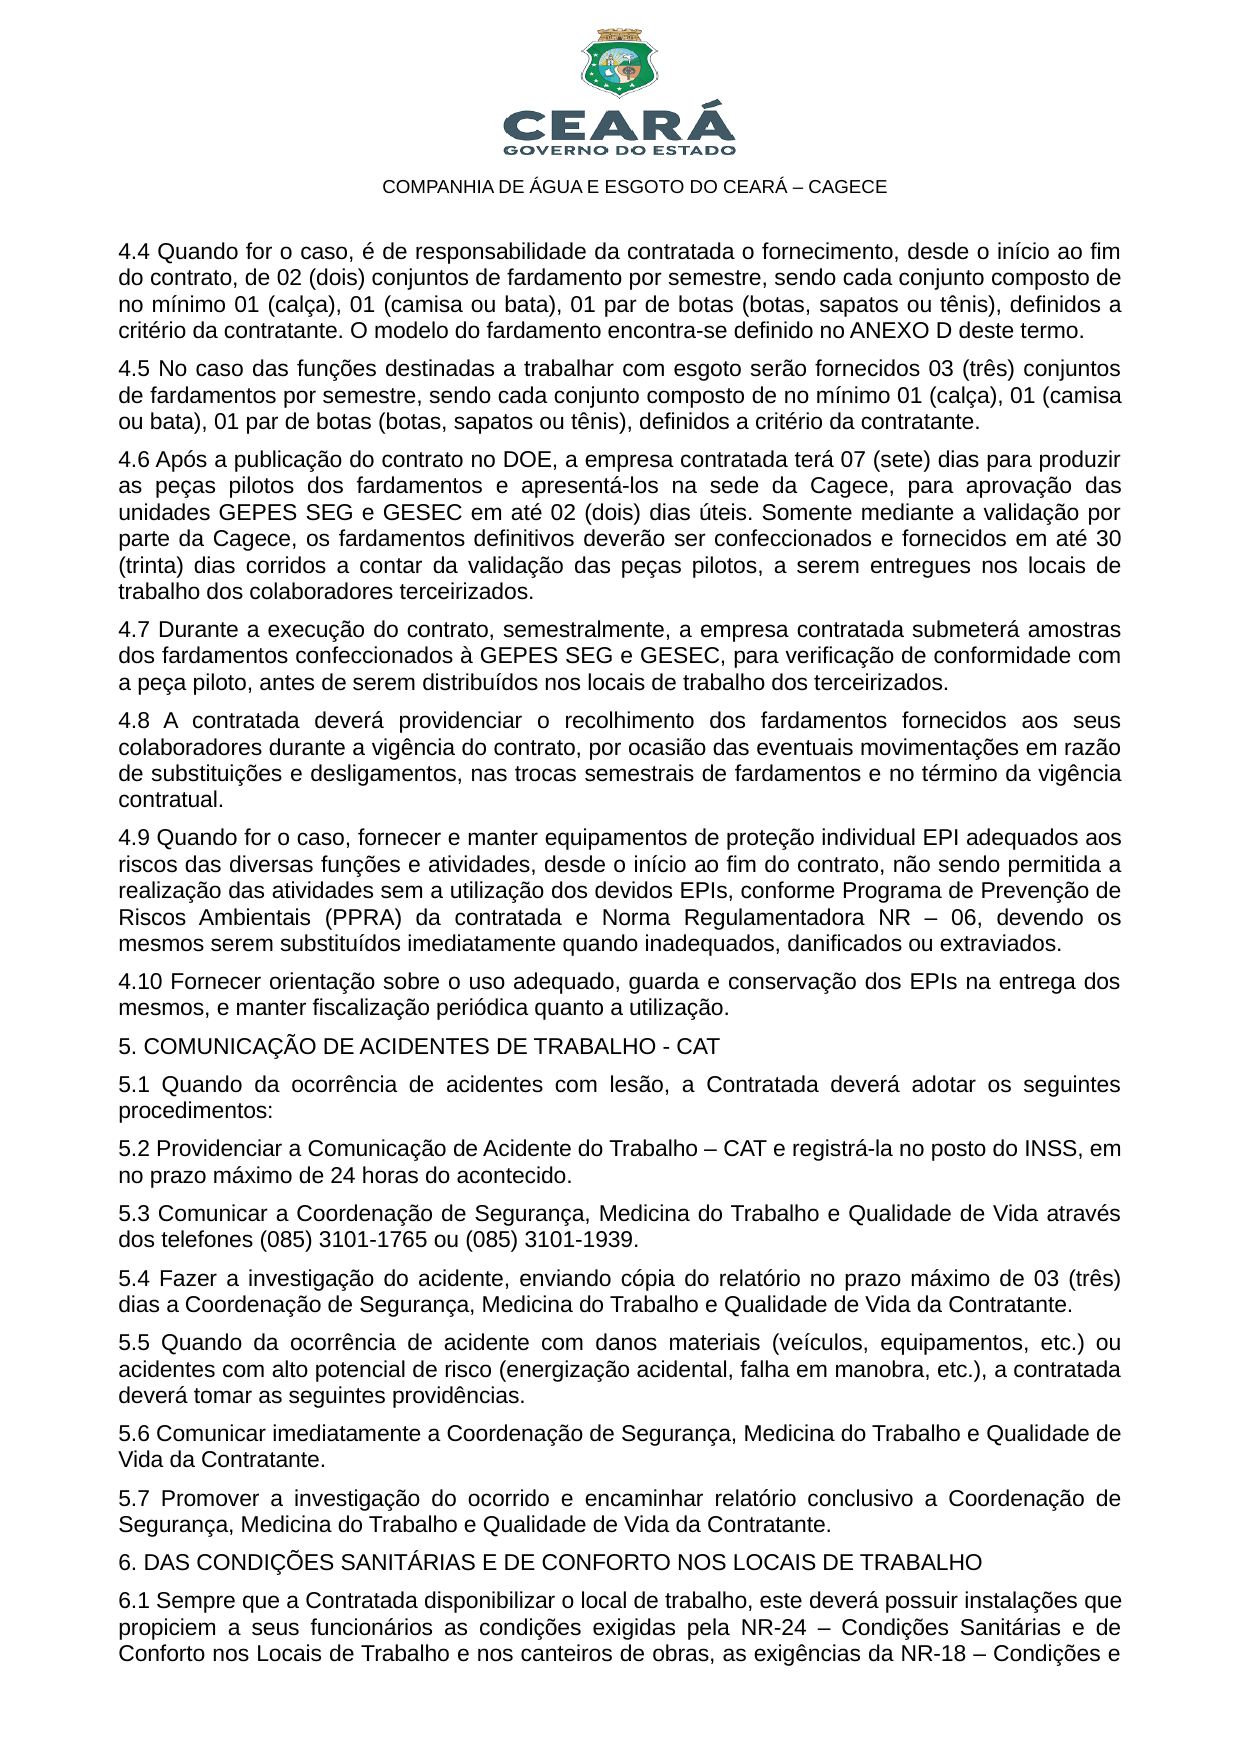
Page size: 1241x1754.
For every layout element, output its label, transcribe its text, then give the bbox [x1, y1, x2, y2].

text 5.6 Comunicar imediatamente a Coordenação de Segurança, Medicina do Trabalho e Qualidade de Vida da Contratante. [118, 1420, 1122, 1473]
text 5.7 Promover a investigação do ocorrido e encaminhar relatório conclusivo a Coordenação de Segurança, Medicina do Trabalho e Qualidade de Vida da Contratante. [118, 1485, 1122, 1537]
text 5. COMUNICAÇÃO DE ACIDENTES DE TRABALHO - CAT [118, 1033, 1122, 1059]
text 5.1 Quando da ocorrência de acidentes com lesão, a Contratada deverá adotar os seguintes procedimentos: [118, 1071, 1122, 1123]
text 4.6 Após a publicação do contrato no DOE, a empresa contratada terá 07 (sete) dias para produzir as peças pilotos dos fardamentos e apresentá-los na sede da Cagece, para aprovação das unidades GEPES SEG e GESEC em até 02 (dois) dias úteis. Somente mediante a validação por parte da Cagece, os fardamentos definitivos deverão ser confeccionados e fornecidos em até 30 (trinta) dias corridos a contar da validação das peças pilotos, a serem entregues nos locais de trabalho dos colaboradores terceirizados. [118, 446, 1122, 604]
text 5.3 Comunicar a Coordenação de Segurança, Medicina do Trabalho e Qualidade de Vida através dos telefones (085) 3101-1765 ou (085) 3101-1939. [118, 1200, 1122, 1253]
text 5.4 Fazer a investigação do acidente, enviando cópia do relatório no prazo máximo de 03 (três) dias a Coordenação de Segurança, Medicina do Trabalho e Qualidade de Vida da Contratante. [118, 1264, 1122, 1317]
picture [482, 24, 758, 159]
text 4.4 Quando for o caso, é de responsabilidade da contratada o fornecimento, desde o início ao fim do contrato, de 02 (dois) conjuntos de fardamento por semestre, sendo cada conjunto composto de no mínimo 01 (calça), 01 (camisa ou bata), 01 par de botas (botas, sapatos ou tênis), definidos a critério da contratante. O modelo do fardamento encontra-se definido no ANEXO D deste termo. [118, 238, 1122, 343]
text 6.1 Sempre que a Contratada disponibilizar o local de trabalho, este deverá possuir instalações que propiciem a seus funcionários as condições exigidas pela NR-24 – Condições Sanitárias e de Conforto nos Locais de Trabalho e nos canteiros de obras, as exigências da NR-18 – Condições e [118, 1587, 1122, 1667]
text 4.9 Quando for o caso, fornecer e manter equipamentos de proteção individual EPI adequados aos riscos das diversas funções e atividades, desde o início ao fim do contrato, não sendo permitida a realização das atividades sem a utilização dos devidos EPIs, conforme Programa de Prevenção de Riscos Ambientais (PPRA) da contratada e Norma Regulamentadora NR – 06, devendo os mesmos serem substituídos imediatamente quando inadequados, danificados ou extraviados. [118, 824, 1122, 956]
text 5.5 Quando da ocorrência de acidente com danos materiais (veículos, equipamentos, etc.) ou acidentes com alto potencial de risco (energização acidental, falha em manobra, etc.), a contratada deverá tomar as seguintes providências. [118, 1329, 1122, 1408]
text 4.5 No caso das funções destinadas a trabalhar com esgoto serão fornecidos 03 (três) conjuntos de fardamentos por semestre, sendo cada conjunto composto de no mínimo 01 (calça), 01 (camisa ou bata), 01 par de botas (botas, sapatos ou tênis), definidos a critério da contratante. [118, 355, 1122, 434]
text 4.8 A contratada deverá providenciar o recolhimento dos fardamentos fornecidos aos seus colaboradores durante a vigência do contrato, por ocasião das eventuais movimentações em razão de substituições e desligamentos, nas trocas semestrais de fardamentos e no término da vigência contratual. [118, 707, 1122, 812]
text 4.7 Durante a execução do contrato, semestralmente, a empresa contratada submeterá amostras dos fardamentos confeccionados à GEPES SEG e GESEC, para verificação de conformidade com a peça piloto, antes de serem distribuídos nos locais de trabalho dos terceirizados. [118, 616, 1122, 695]
text 4.10 Fornecer orientação sobre o uso adequado, guarda e conservação dos EPIs na entrega dos mesmos, e manter fiscalização periódica quanto a utilização. [118, 968, 1122, 1021]
text 5.2 Providenciar a Comunicação de Acidente do Trabalho – CAT e registrá-la no posto do INSS, em no prazo máximo de 24 horas do acontecido. [118, 1135, 1122, 1188]
text 6. DAS CONDIÇÕES SANITÁRIAS E DE CONFORTO NOS LOCAIS DE TRABALHO [118, 1549, 1122, 1576]
